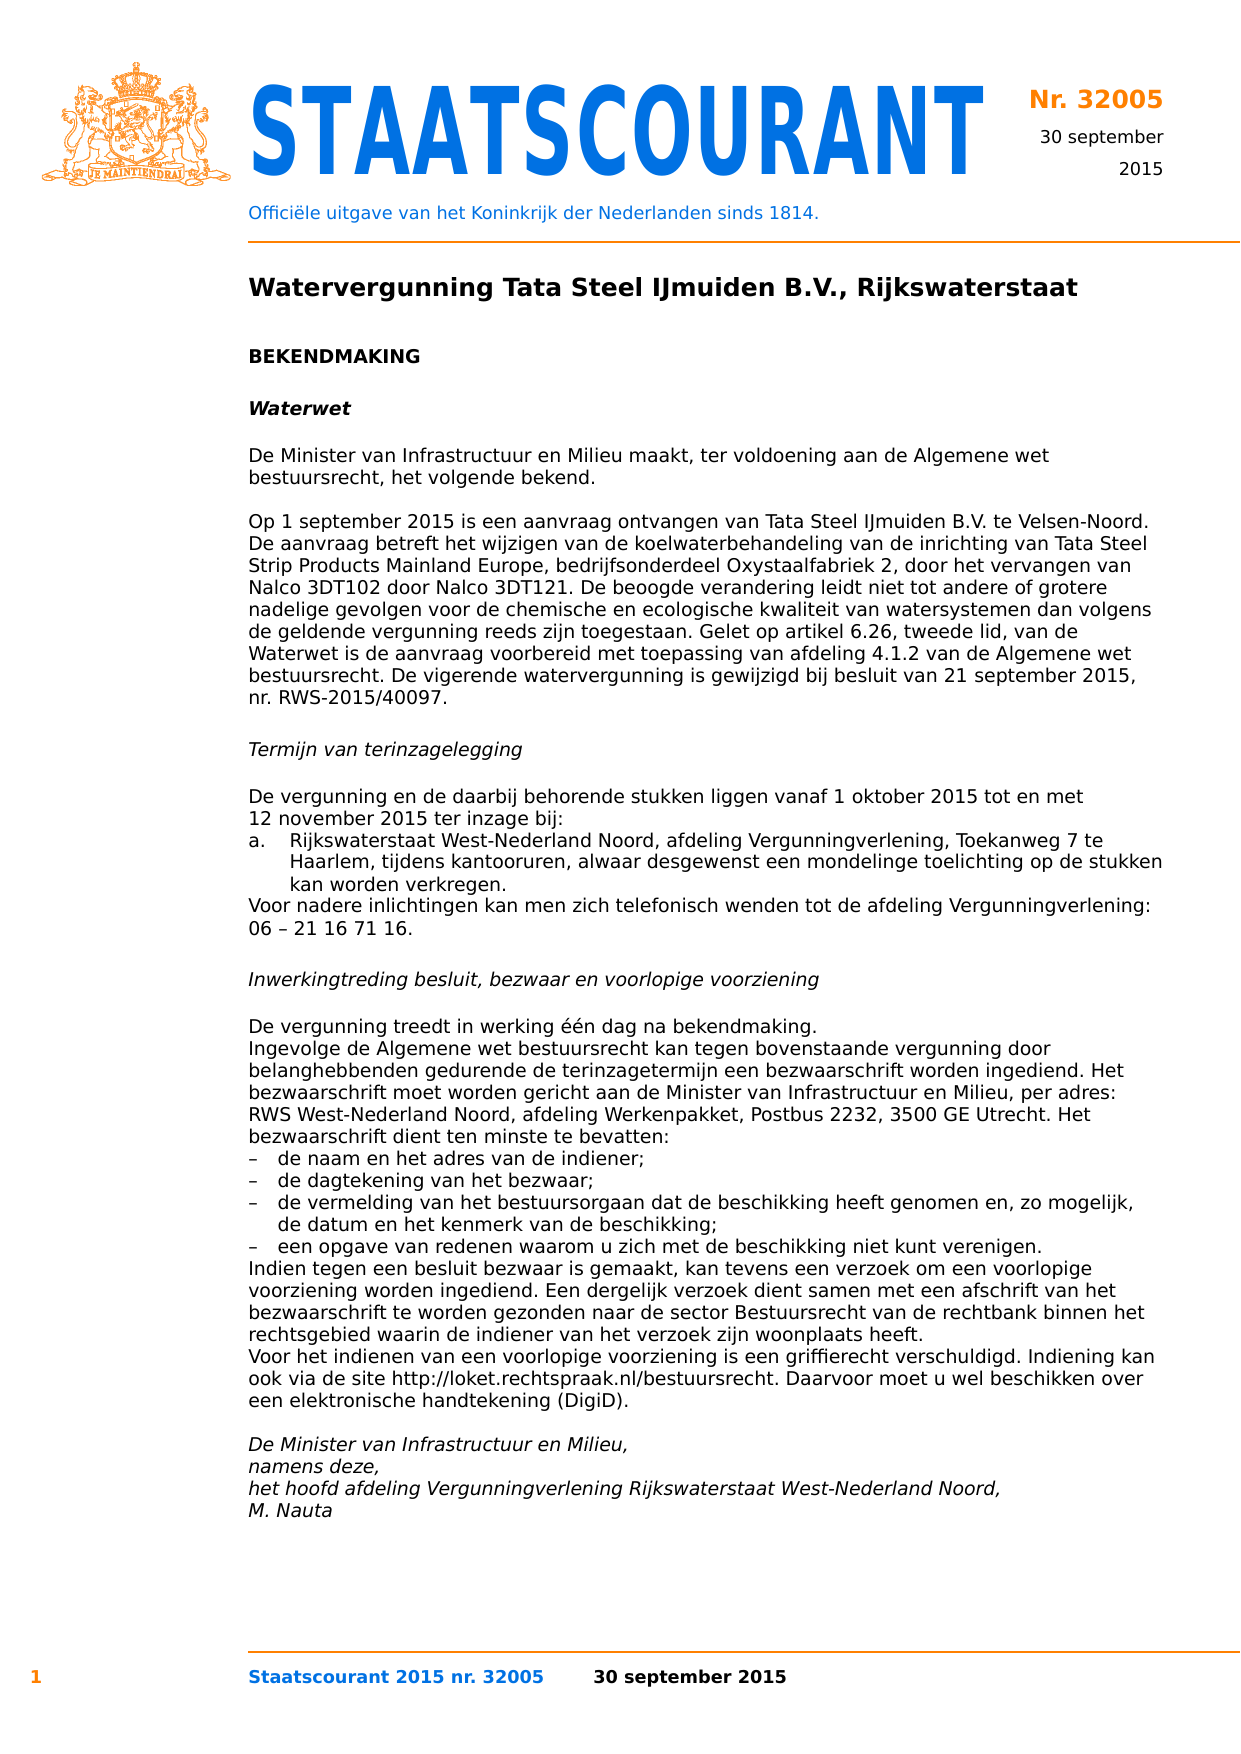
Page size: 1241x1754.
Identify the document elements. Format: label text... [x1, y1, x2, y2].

table_cell 2015 [998, 153, 1240, 203]
table_cell Officiële uitgave van het Koninkrijk der Nederlanden sinds 1814. [248, 203, 1240, 241]
text – de naam en het adres van de indiener; [248, 1148, 1163, 1170]
text – de vermelding van het bestuursorgaan dat de beschikking heeft genomen en, zo mogelijk, de datum en het kenmerk van de beschikking; [248, 1192, 1163, 1236]
text De vergunning en de daarbij behorende stukken liggen vanaf 1 oktober 2015 tot en met 12 november 2015 ter inzage bij: [248, 786, 1163, 829]
text – een opgave van redenen waarom u zich met de beschikking niet kunt verenigen. [248, 1236, 1163, 1258]
text a. Rijkswaterstaat West-Nederland Noord, afdeling Vergunningverlening, Toekanweg 7 te Haarlem, tijdens kantooruren, alwaar desgewenst een mondelinge toelichting op de stukken kan worden verkregen. [248, 829, 1163, 895]
text – de dagtekening van het bezwaar; [248, 1170, 1163, 1192]
picture [41, 62, 231, 186]
table_header [25, 62, 248, 241]
table_cell 30 september [998, 121, 1240, 153]
subtitle Waterwet [248, 398, 1163, 420]
subtitle Watervergunning Tata Steel IJmuiden B.V., Rijkswaterstaat [248, 273, 1163, 302]
subtitle Termijn van terinzagelegging [248, 738, 1163, 761]
table_header Nr. 32005 [998, 62, 1240, 121]
text De Minister van Infrastructuur en Milieu, namens deze, het hoofd afdeling Vergunningverlening Rijkswaterstaat West-Nederland Noord, M. Nauta [248, 1434, 1163, 1522]
subtitle BEKENDMAKING [248, 346, 1163, 368]
subtitle Inwerkingtreding besluit, bezwaar en voorlopige voorziening [248, 969, 1163, 991]
text De Minister van Infrastructuur en Milieu maakt, ter voldoening aan de Algemene wet bestuursrecht, het volgende bekend. [248, 445, 1163, 489]
table_header STAATSCOURANT [248, 62, 998, 203]
text Voor nadere inlichtingen kan men zich telefonisch wenden tot de afdeling Vergunningverlening: 06 – 21 16 71 16. [248, 895, 1163, 939]
text De vergunning treedt in werking één dag na bekendmaking. [248, 1016, 1163, 1038]
text Op 1 september 2015 is een aanvraag ontvangen van Tata Steel IJmuiden B.V. te Velsen-Noord. De aanvraag betreft het wijzigen van de koelwaterbehandeling van de inrichting van Tata Steel Strip Products Mainland Europe, bedrijfsonderdeel Oxystaalfabriek 2, door het vervangen van Nalco 3DT102 door Nalco 3DT121. De beoogde verandering leidt niet tot andere of grotere nadelige gevolgen voor de chemische en ecologische kwaliteit van watersystemen dan volgens de geldende vergunning reeds zijn toegestaan. Gelet op artikel 6.26, tweede lid, van de Waterwet is de aanvraag voorbereid met toepassing van afdeling 4.1.2 van de Algemene wet bestuursrecht. De vigerende watervergunning is gewijzigd bij besluit van 21 september 2015, nr. RWS-2015/40097. [248, 511, 1163, 708]
text Indien tegen een besluit bezwaar is gemaakt, kan tevens een verzoek om een voorlopige voorziening worden ingediend. Een dergelijk verzoek dient samen met een afschrift van het bezwaarschrift te worden gezonden naar de sector Bestuursrecht van de rechtbank binnen het rechtsgebied waarin de indiener van het verzoek zijn woonplaats heeft. [248, 1258, 1163, 1346]
text Ingevolge de Algemene wet bestuursrecht kan tegen bovenstaande vergunning door belanghebbenden gedurende de terinzagetermijn een bezwaarschrift worden ingediend. Het bezwaarschrift moet worden gericht aan de Minister van Infrastructuur en Milieu, per adres: RWS West-Nederland Noord, afdeling Werkenpakket, Postbus 2232, 3500 GE Utrecht. Het bezwaarschrift dient ten minste te bevatten: [248, 1038, 1163, 1148]
text Voor het indienen van een voorlopige voorziening is een griffierecht verschuldigd. Indiening kan ook via de site http://loket.rechtspraak.nl/bestuursrecht. Daarvoor moet u wel beschikken over een elektronische handtekening (DigiD). [248, 1346, 1163, 1412]
